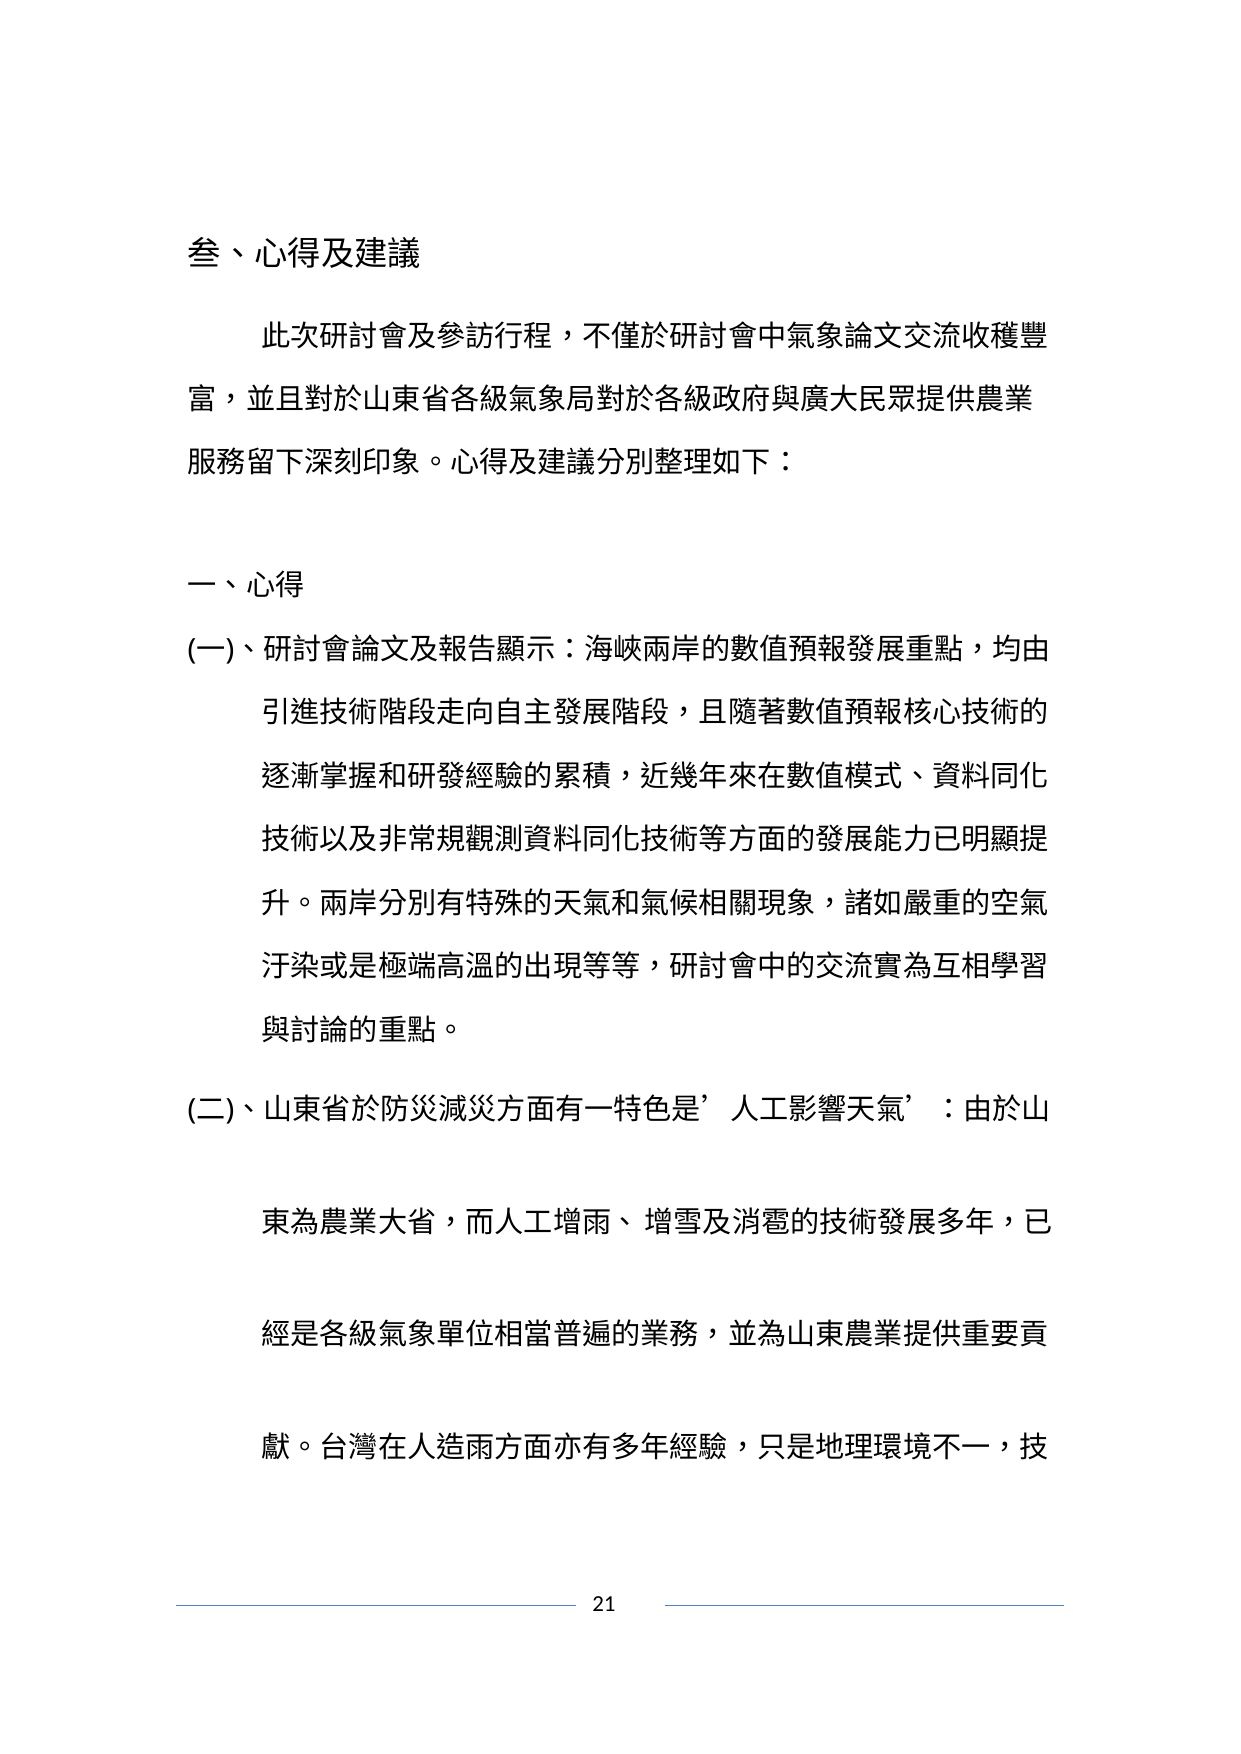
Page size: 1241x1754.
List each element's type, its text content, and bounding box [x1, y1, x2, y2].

text 叁、心得及建議 [187, 213, 1053, 288]
text (一)、研討會論文及報告顯示：海峽兩岸的數值預報發展重點，均由引進技術階段走向自主發展階段，且隨著數值預報核心技術的逐漸掌握和研發經驗的累積，近幾年來在數值模式、資料同化技術以及非常規觀測資料同化技術等方面的發展能力已明顯提升。兩岸分別有特殊的天氣和氣候相關現象，諸如嚴重的空氣汙染或是極端高溫的出現等等，研討會中的交流實為互相學習與討論的重點。 [187, 625, 1053, 1048]
text 此次研討會及參訪行程，不僅於研討會中氣象論文交流收穫豐富，並且對於山東省各級氣象局對於各級政府與廣大民眾提供農業服務留下深刻印象。心得及建議分別整理如下： [187, 312, 1053, 481]
text 一、心得 [187, 562, 1053, 604]
text (二)、山東省於防災減災方面有一特色是’人工影響天氣’：由於山東為農業大省，而人工增雨、 增雪及消雹的技術發展多年，已經是各級氣象單位相當普遍的業務，並為山東農業提供重要貢獻。台灣在人造雨方面亦有多年經驗，只是地理環境不一，技 [187, 1069, 1053, 1482]
